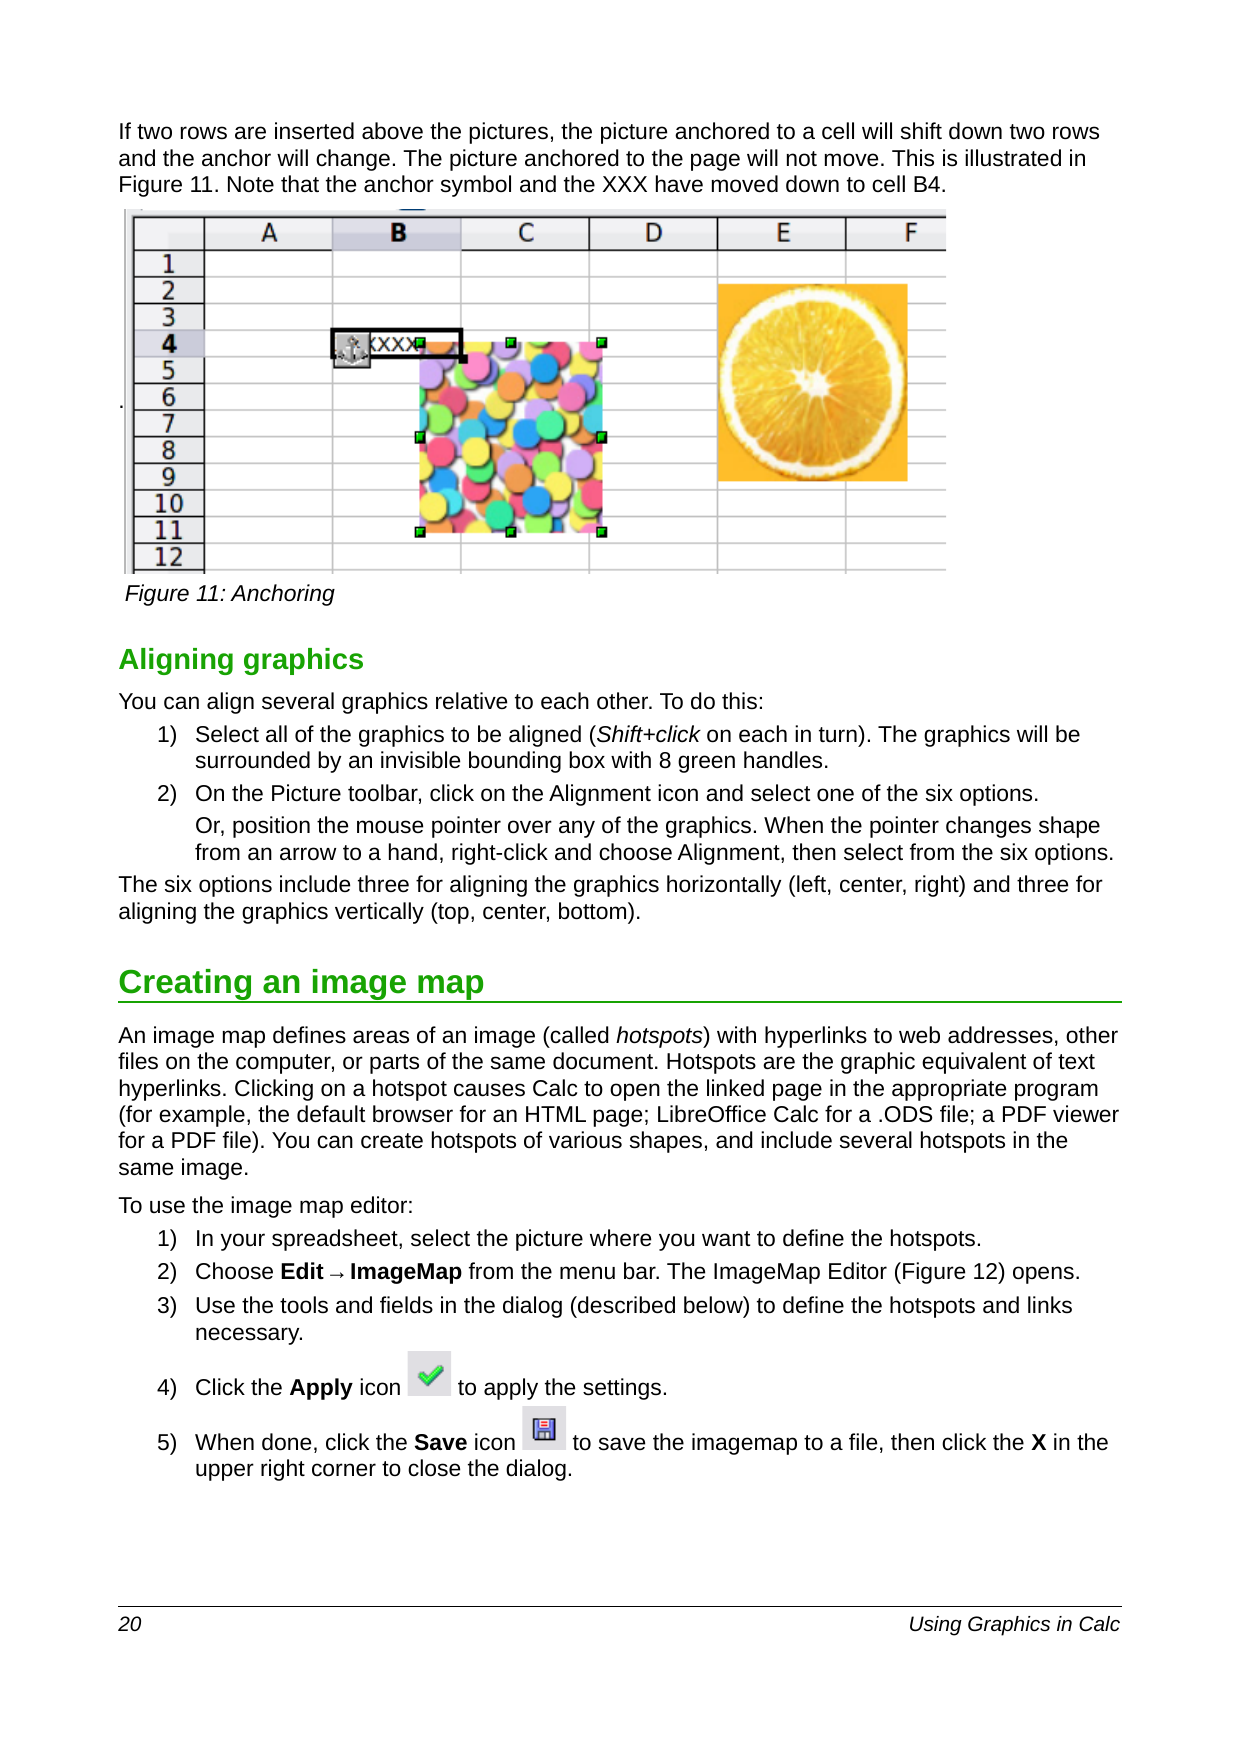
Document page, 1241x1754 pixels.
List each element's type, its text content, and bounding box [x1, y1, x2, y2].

list When done, click the Save icon to save the imagemap to a file, then click the X in the upper right corner to close the dialog. [177, 1406, 1122, 1481]
subtitle Creating an image map [118, 962, 1122, 1001]
text An image map defines areas of an image (called hotspots) with hyperlinks to web addresses, other files on the computer, or parts of the same document. Hotspots are the graphic equivalent of text hyperlinks. Clicking on a hotspot causes Calc to open the linked page in the appropriate program (for example, the default browser for an HTML page; LibreOffice Calc for a .ODS file; a PDF viewer for a PDF file). You can create hotspots of various shapes, and include several hotspots in the same image. [118, 1022, 1122, 1180]
list Click the Apply icon to apply the settings. [177, 1351, 1122, 1400]
list Select all of the graphics to be aligned (Shift+click on each in turn). The graphics will be surrounded by an invisible bounding box with 8 green handles. [177, 721, 1122, 773]
list The six options include three for aligning the graphics horizontally (left, center, right) and three for aligning the graphics vertically (top, center, bottom). [118, 871, 1122, 924]
text . [118, 210, 1122, 607]
list To use the image map editor: [118, 1192, 1122, 1219]
list You can align several graphics relative to each other. To do this: [118, 688, 1122, 714]
list In your spreadsheet, select the picture where you want to define the hotspots. [177, 1225, 1122, 1252]
subtitle Aligning graphics [118, 642, 1122, 676]
list Use the tools and fields in the dialog (described below) to define the hotspots and links necessary. [177, 1292, 1122, 1345]
text Figure 11: Anchoring [124, 580, 946, 607]
list Or, position the mouse pointer over any of the graphics. When the pointer changes shape from an arrow to a hand, right-click and choose Alignment, then select from the six options. [195, 812, 1122, 865]
picture [522, 1406, 567, 1450]
picture [407, 1351, 452, 1396]
list On the Picture toolbar, click on the Alignment icon and select one of the six options. [177, 780, 1122, 806]
picture [124, 209, 947, 574]
text If two rows are inserted above the pictures, the picture anchored to a cell will shift down two rows and the anchor will change. The picture anchored to the page will not move. This is illustrated in Figure 11. Note that the anchor symbol and the XXX have moved down to cell B4. [118, 118, 1122, 197]
list Choose Edit → ImageMap from the menu bar. The ImageMap Editor (Figure 12) opens. [177, 1258, 1122, 1286]
